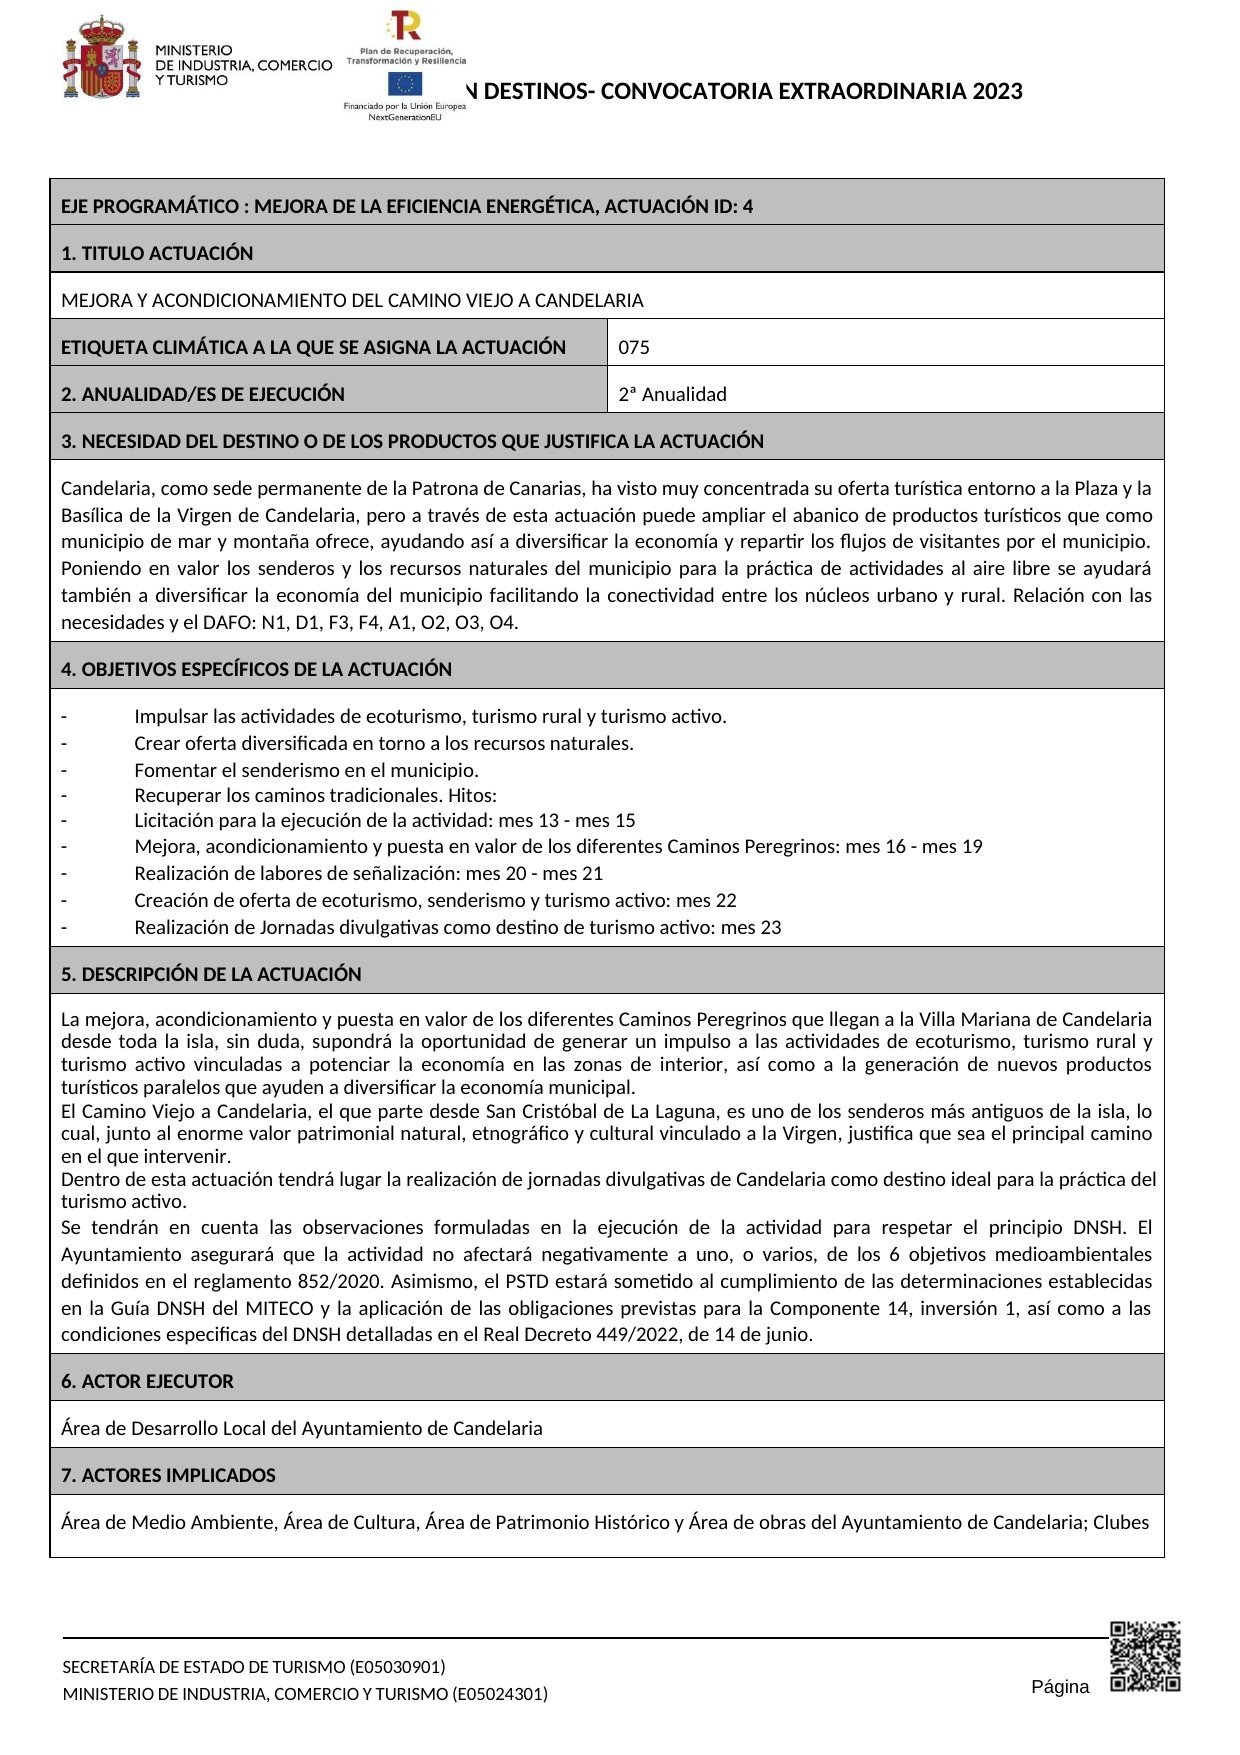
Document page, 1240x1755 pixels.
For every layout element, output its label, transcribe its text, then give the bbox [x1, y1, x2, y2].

table_cell MEJORA Y ACONDICIONAMIENTO DEL CAMINO VIEJO A CANDELARIA [51, 273, 1164, 318]
table_cell Área de Medio Ambiente, Área de Cultura, Área de Patrimonio Histórico y Área de obras del Ayuntamiento de Candelaria; Clubes [51, 1495, 1164, 1557]
table_cell Impulsar las actividades de ecoturismo, turismo rural y turismo activo. Crear oferta diversificada en torno a los recursos naturales. Fomentar el senderismo en el municipio. Recuperar los caminos tradicionales. Hitos: Licitación para la ejecución de la actividad: mes 13 - mes 15 Mejora, acondicionamiento y puesta en valor de los diferentes Caminos Peregrinos: mes 16 - mes 19 Realización de labores de señalización: mes 20 - mes 21 Creación de oferta de ecoturismo, senderismo y turismo activo: mes 22 Realización de Jornadas divulgativas como destino de turismo activo: mes 23 [51, 689, 1164, 946]
table_cell 2ª Anualidad [608, 366, 1164, 412]
table_cell 2. ANUALIDAD/ES DE EJECUCIÓN [51, 366, 607, 412]
table_cell 4. OBJETIVOS ESPECÍFICOS DE LA ACTUACIÓN [51, 642, 1164, 688]
table_cell Candelaria, como sede permanente de la Patrona de Canarias, ha visto muy concentrada su oferta turística entorno a la Plaza y la Basílica de la Virgen de Candelaria, pero a través de esta actuación puede ampliar el abanico de productos turísticos que como municipio de mar y montaña ofrece, ayudando así a diversificar la economía y repartir los flujos de visitantes por el municipio. Poniendo en valor los senderos y los recursos naturales del municipio para la práctica de actividades al aire libre se ayudará también a diversificar la economía del municipio facilitando la conectividad entre los núcleos urbano y rural. Relación con las necesidades y el DAFO: N1, D1, F3, F4, A1, O2, O3, O4. [51, 460, 1164, 641]
table_cell 5. DESCRIPCIÓN DE LA ACTUACIÓN [51, 947, 1164, 993]
table_cell 075 [608, 319, 1164, 365]
table_cell 7. ACTORES IMPLICADOS [51, 1448, 1164, 1494]
table_cell 6. ACTOR EJECUTOR [51, 1354, 1164, 1400]
table_cell Área de Desarrollo Local del Ayuntamiento de Candelaria [51, 1401, 1164, 1447]
table_cell La mejora, acondicionamiento y puesta en valor de los diferentes Caminos Peregrinos que llegan a la Villa Mariana de Candelaria desde toda la isla, sin duda, supondrá la oportunidad de generar un impulso a las actividades de ecoturismo, turismo rural y turismo activo vinculadas a potenciar la economía en las zonas de interior, así como a la generación de nuevos productos turísticos paralelos que ayuden a diversificar la economía municipal. El Camino Viejo a Candelaria, el que parte desde San Cristóbal de La Laguna, es uno de los senderos más antiguos de la isla, lo cual, junto al enorme valor patrimonial natural, etnográfico y cultural vinculado a la Virgen, justifica que sea el principal camino en el que intervenir. Dentro de esta actuación tendrá lugar la realización de jornadas divulgativas de Candelaria como destino ideal para la práctica del turismo activo. Se tendrán en cuenta las observaciones formuladas en la ejecución de la actividad para respetar el principio DNSH. El Ayuntamiento asegurará que la actividad no afectará negativamente a uno, o varios, de los 6 objetivos medioambientales definidos en el reglamento 852/2020. Asimismo, el PSTD estará sometido al cumplimiento de las determinaciones establecidas en la Guía DNSH del MITECO y la aplicación de las obligaciones previstas para la Componente 14, inversión 1, así como a las condiciones especificas del DNSH detalladas en el Real Decreto 449/2022, de 14 de junio. [51, 994, 1164, 1353]
table_header EJE PROGRAMÁTICO : MEJORA DE LA EFICIENCIA ENERGÉTICA, ACTUACIÓN ID: 4 [51, 179, 1164, 224]
table_cell 3. NECESIDAD DEL DESTINO O DE LOS PRODUCTOS QUE JUSTIFICA LA ACTUACIÓN [51, 413, 1164, 459]
table_cell 1. TITULO ACTUACIÓN [51, 225, 1164, 271]
table_cell ETIQUETA CLIMÁTICA A LA QUE SE ASIGNA LA ACTUACIÓN [51, 319, 607, 365]
